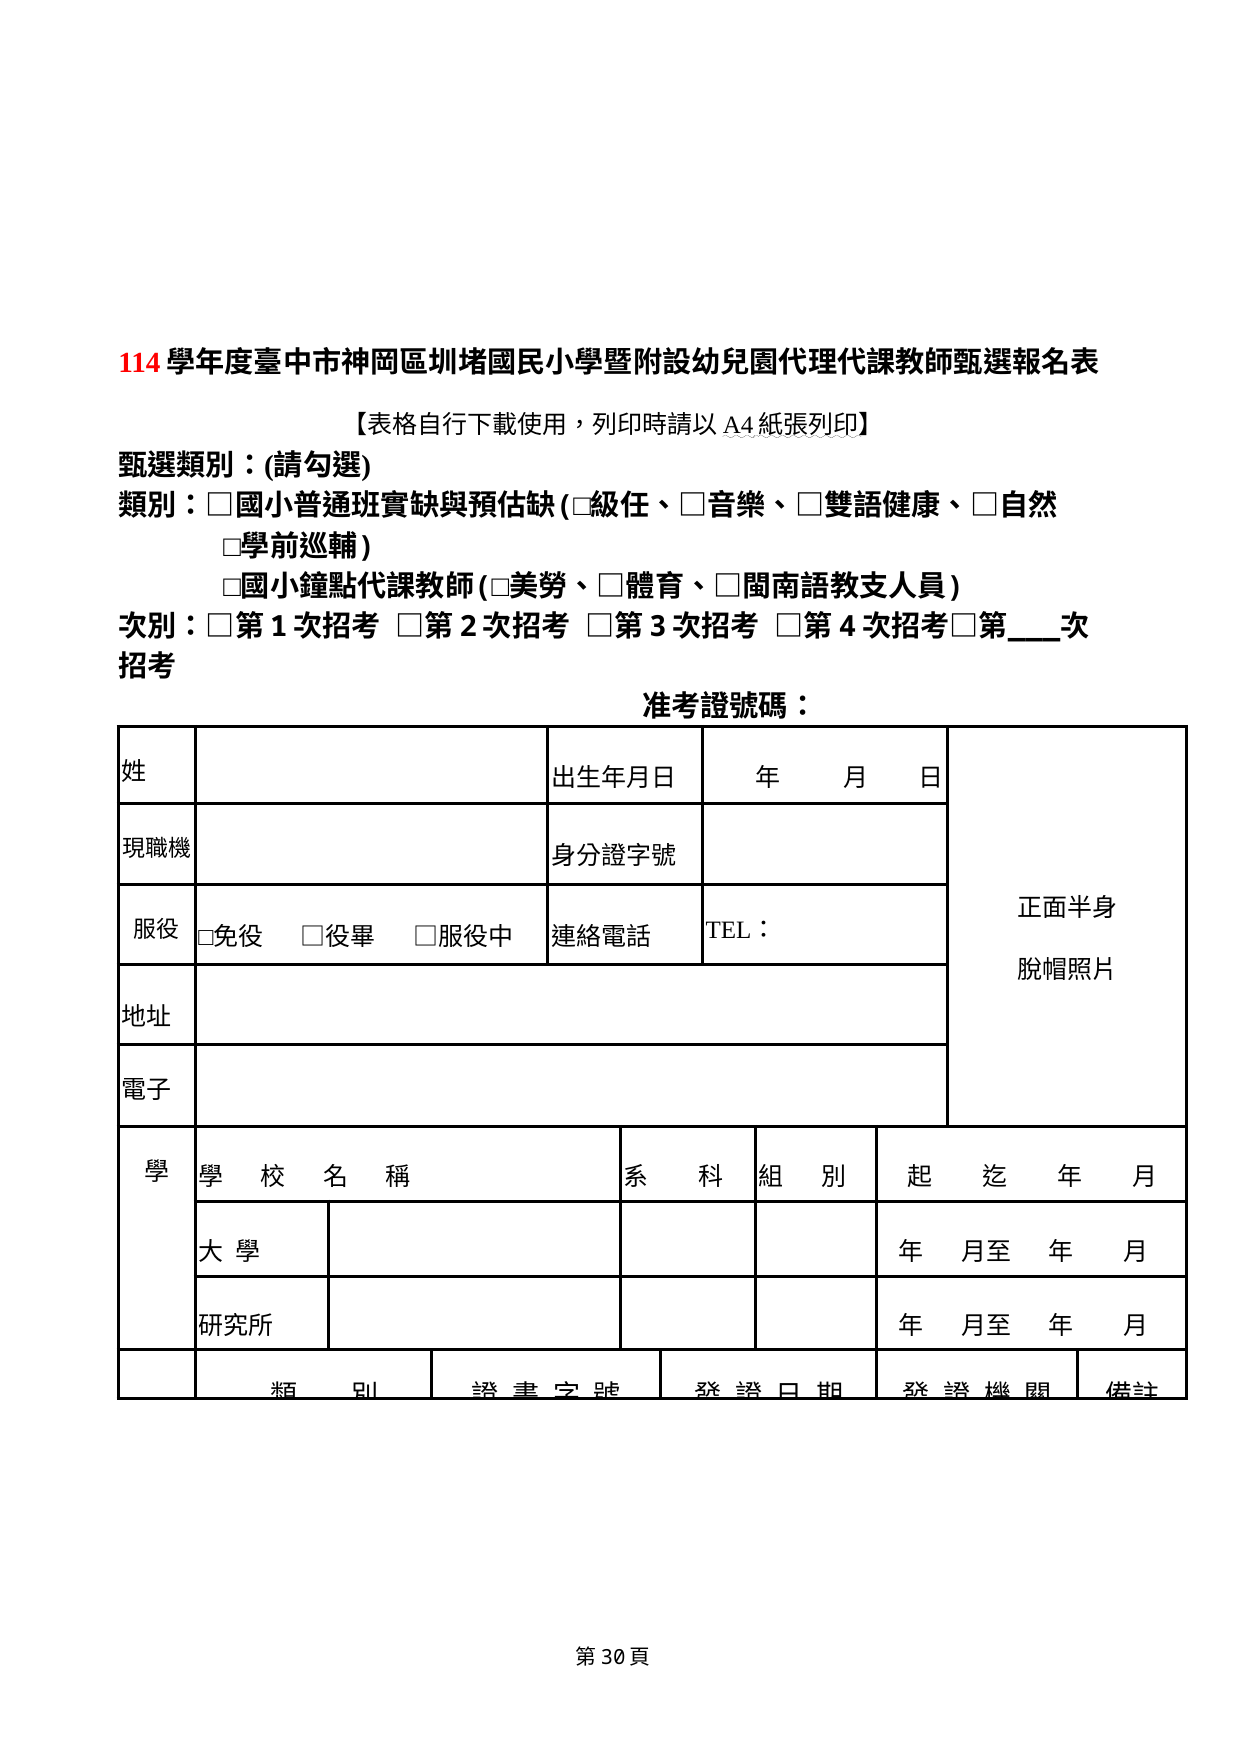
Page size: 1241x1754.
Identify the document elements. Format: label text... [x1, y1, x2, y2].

table_cell 電子郵件 [120, 1046, 194, 1125]
table_cell 現職機關學校 [120, 805, 194, 882]
table_cell 證 書 字 號 [433, 1351, 659, 1397]
table_cell 大 學 [197, 1203, 327, 1275]
text 114學年度臺中市神岡區圳堵國民小學暨附設幼兒園代理代課教師甄選報名表 [118, 318, 1107, 381]
table_cell 學 校 名 稱 [197, 1128, 619, 1199]
table_cell TEL： 手機： [704, 886, 946, 963]
table_cell [197, 1046, 946, 1125]
text 次別：□第1次招考 □第2次招考 □第3次招考 □第4次招考□第___次招考 [118, 604, 1107, 685]
table_cell [622, 1203, 754, 1275]
table_cell [704, 805, 946, 882]
table_cell [622, 1278, 754, 1348]
table_cell □免役 □役畢 □服役中 [197, 886, 546, 963]
table_cell 類 別 [197, 1351, 430, 1397]
text 准考證號碼： [118, 685, 1107, 725]
table_header 正面半身 脫帽照片 [949, 728, 1185, 1125]
table_cell 年 月至 年 月 [878, 1203, 1185, 1275]
table_cell 連絡電話 [549, 886, 701, 963]
table_cell 服役 情形 [120, 886, 194, 963]
table_cell 發 證 機 關 [878, 1351, 1076, 1397]
table_cell [757, 1203, 875, 1275]
text □學前巡輔) [118, 524, 1107, 564]
table_cell 研究所 [197, 1278, 327, 1348]
text 【表格自行下載使用，列印時請以A4紙張列印】 [118, 381, 1107, 443]
table_cell 學 歷 [120, 1128, 194, 1348]
table_cell [197, 805, 546, 882]
table_cell 發 證 日 期 [662, 1351, 875, 1397]
table_cell 應 繳 驗 證 件 [120, 1351, 194, 1397]
text 類別：□國小普通班實缺與預估缺(□級任、□音樂、□雙語健康、□自然 [118, 484, 1107, 524]
table_cell 年 月至 年 月 [878, 1278, 1185, 1348]
table_header [197, 728, 546, 802]
table_header 年 月 日 [704, 728, 946, 802]
table_cell [330, 1278, 619, 1348]
text 甄選類別：(請勾選) [118, 443, 1107, 484]
table_cell [757, 1278, 875, 1348]
table_cell 系 科 [622, 1128, 754, 1199]
text □國小鐘點代課教師(□美勞、□體育、□閩南語教支人員) [118, 564, 1107, 604]
table_header 出生年月日 [549, 728, 701, 802]
table_cell 地址 [120, 966, 194, 1043]
table_cell [197, 966, 946, 1043]
table_cell 組 別 [757, 1128, 875, 1199]
table_cell 備註 [1079, 1351, 1185, 1397]
table_cell 起 迄 年 月 [878, 1128, 1185, 1199]
table_header 姓 名 [120, 728, 194, 802]
table_cell [330, 1203, 619, 1275]
table_cell 身分證字號 [549, 805, 701, 882]
